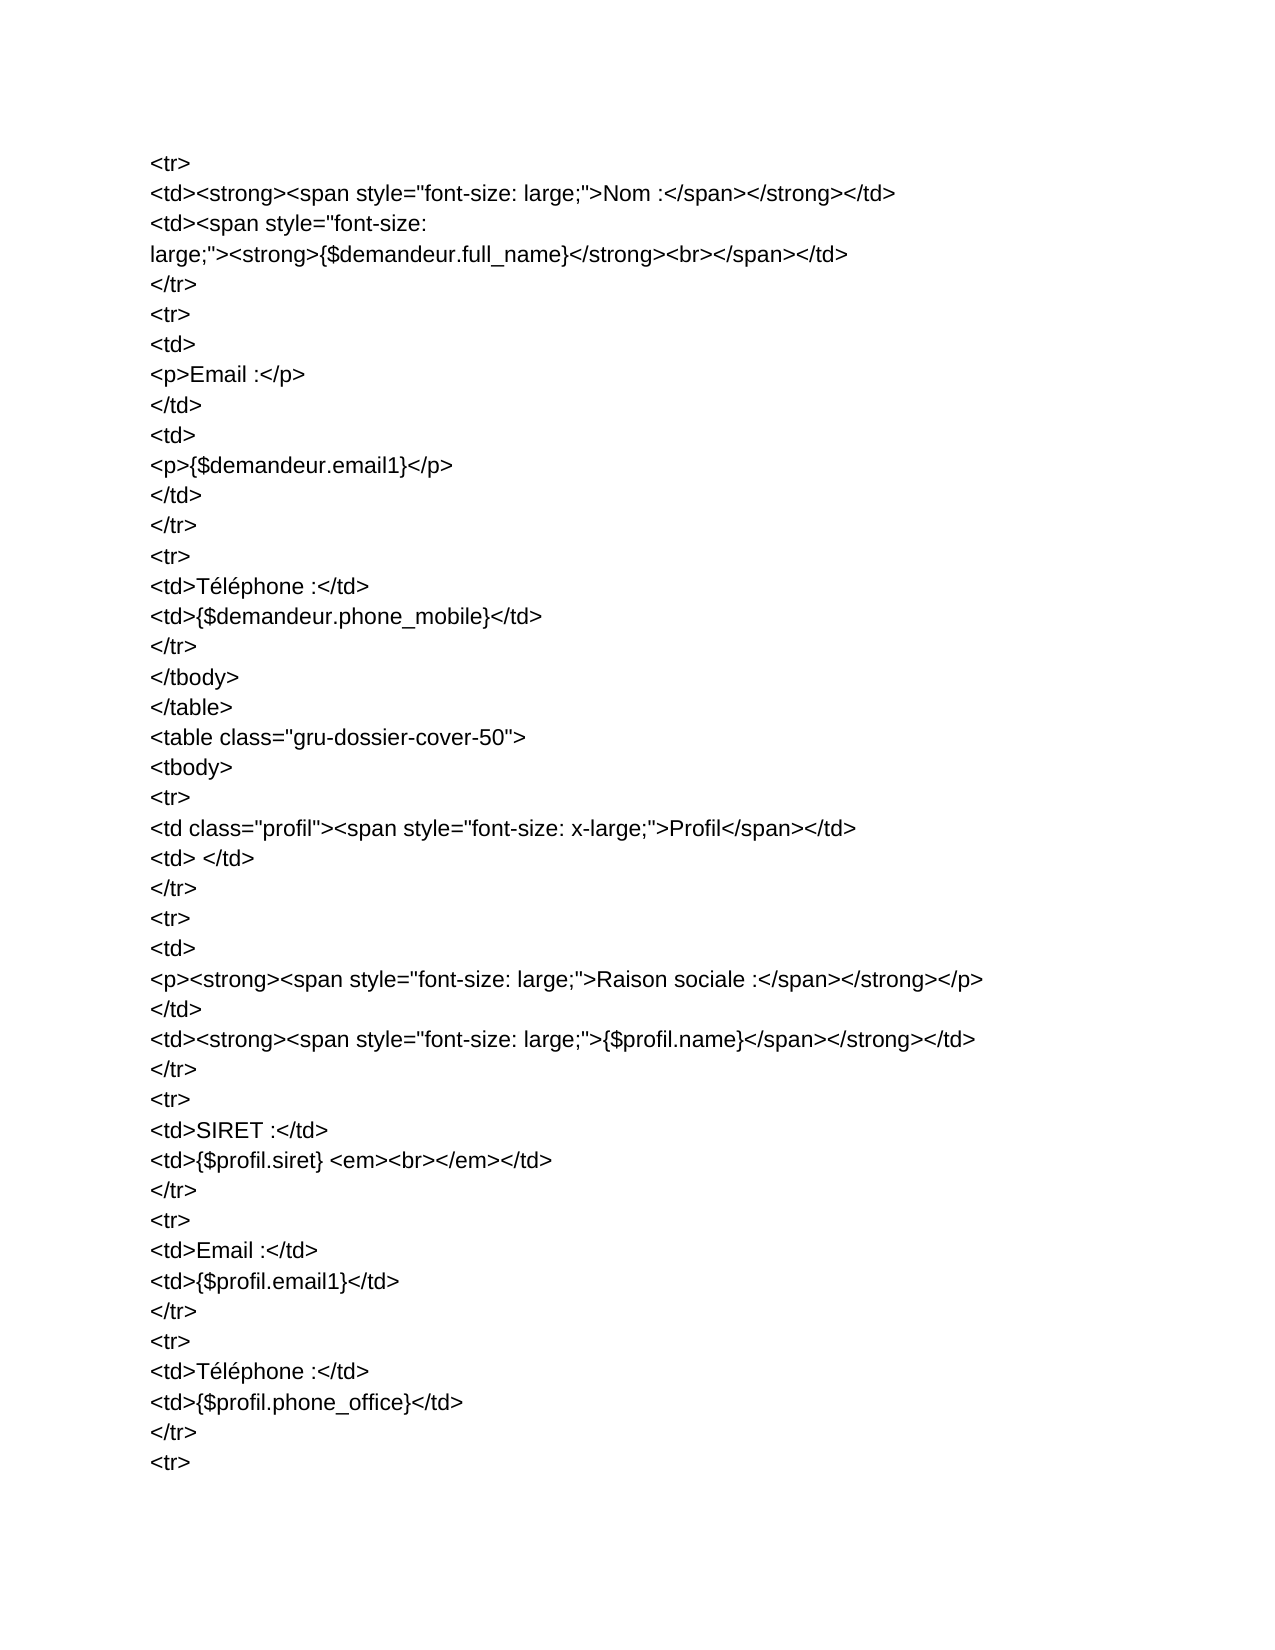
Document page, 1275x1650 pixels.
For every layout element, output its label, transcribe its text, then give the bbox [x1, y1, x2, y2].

text <tr> [150, 1449, 1125, 1475]
text <p>Email :</p> [150, 361, 1125, 388]
text </tr> [150, 633, 1125, 660]
text </tr> [150, 1419, 1125, 1445]
text <tr> [150, 1207, 1125, 1234]
text </tr> [150, 1056, 1125, 1083]
text </table> [150, 694, 1125, 720]
text </td> [150, 996, 1125, 1022]
text <td>{$profil.phone_office}</td> [150, 1388, 1125, 1415]
text </tr> [150, 512, 1125, 539]
text <td><strong><span style="font-size: large;">Nom :</span></strong></td> [150, 180, 1125, 207]
text <td> [150, 331, 1125, 358]
text </tr> [150, 1298, 1125, 1324]
text <tr> [150, 150, 1125, 176]
text </tr> [150, 875, 1125, 901]
text </tbody> [150, 663, 1125, 690]
text <td> </td> [150, 845, 1125, 871]
text <td>{$demandeur.phone_mobile}</td> [150, 603, 1125, 629]
text <td>{$profil.email1}</td> [150, 1268, 1125, 1294]
text <tr> [150, 301, 1125, 327]
text <td>{$profil.siret} <em><br></em></td> [150, 1147, 1125, 1173]
text <tr> [150, 905, 1125, 932]
text <td> [150, 422, 1125, 448]
text <tr> [150, 1328, 1125, 1354]
text <td><span style="font-size: large;"><strong>{$demandeur.full_name}</strong><br></span></td> [150, 210, 1125, 267]
text </td> [150, 392, 1125, 418]
text <td><strong><span style="font-size: large;">{$profil.name}</span></strong></td> [150, 1026, 1125, 1052]
text <td>Téléphone :</td> [150, 1358, 1125, 1385]
text <td>SIRET :</td> [150, 1117, 1125, 1143]
text <p><strong><span style="font-size: large;">Raison sociale :</span></strong></p> [150, 966, 1125, 992]
text <td> [150, 935, 1125, 962]
text </tr> [150, 1177, 1125, 1203]
text <tr> [150, 1086, 1125, 1113]
text <td class="profil"><span style="font-size: x-large;">Profil</span></td> [150, 814, 1125, 841]
text <td>Email :</td> [150, 1237, 1125, 1264]
text <tr> [150, 784, 1125, 811]
text <p>{$demandeur.email1}</p> [150, 452, 1125, 478]
text </tr> [150, 271, 1125, 297]
text <tbody> [150, 754, 1125, 781]
text </td> [150, 482, 1125, 509]
text <td>Téléphone :</td> [150, 573, 1125, 599]
text <tr> [150, 543, 1125, 569]
text <table class="gru-dossier-cover-50"> [150, 724, 1125, 750]
